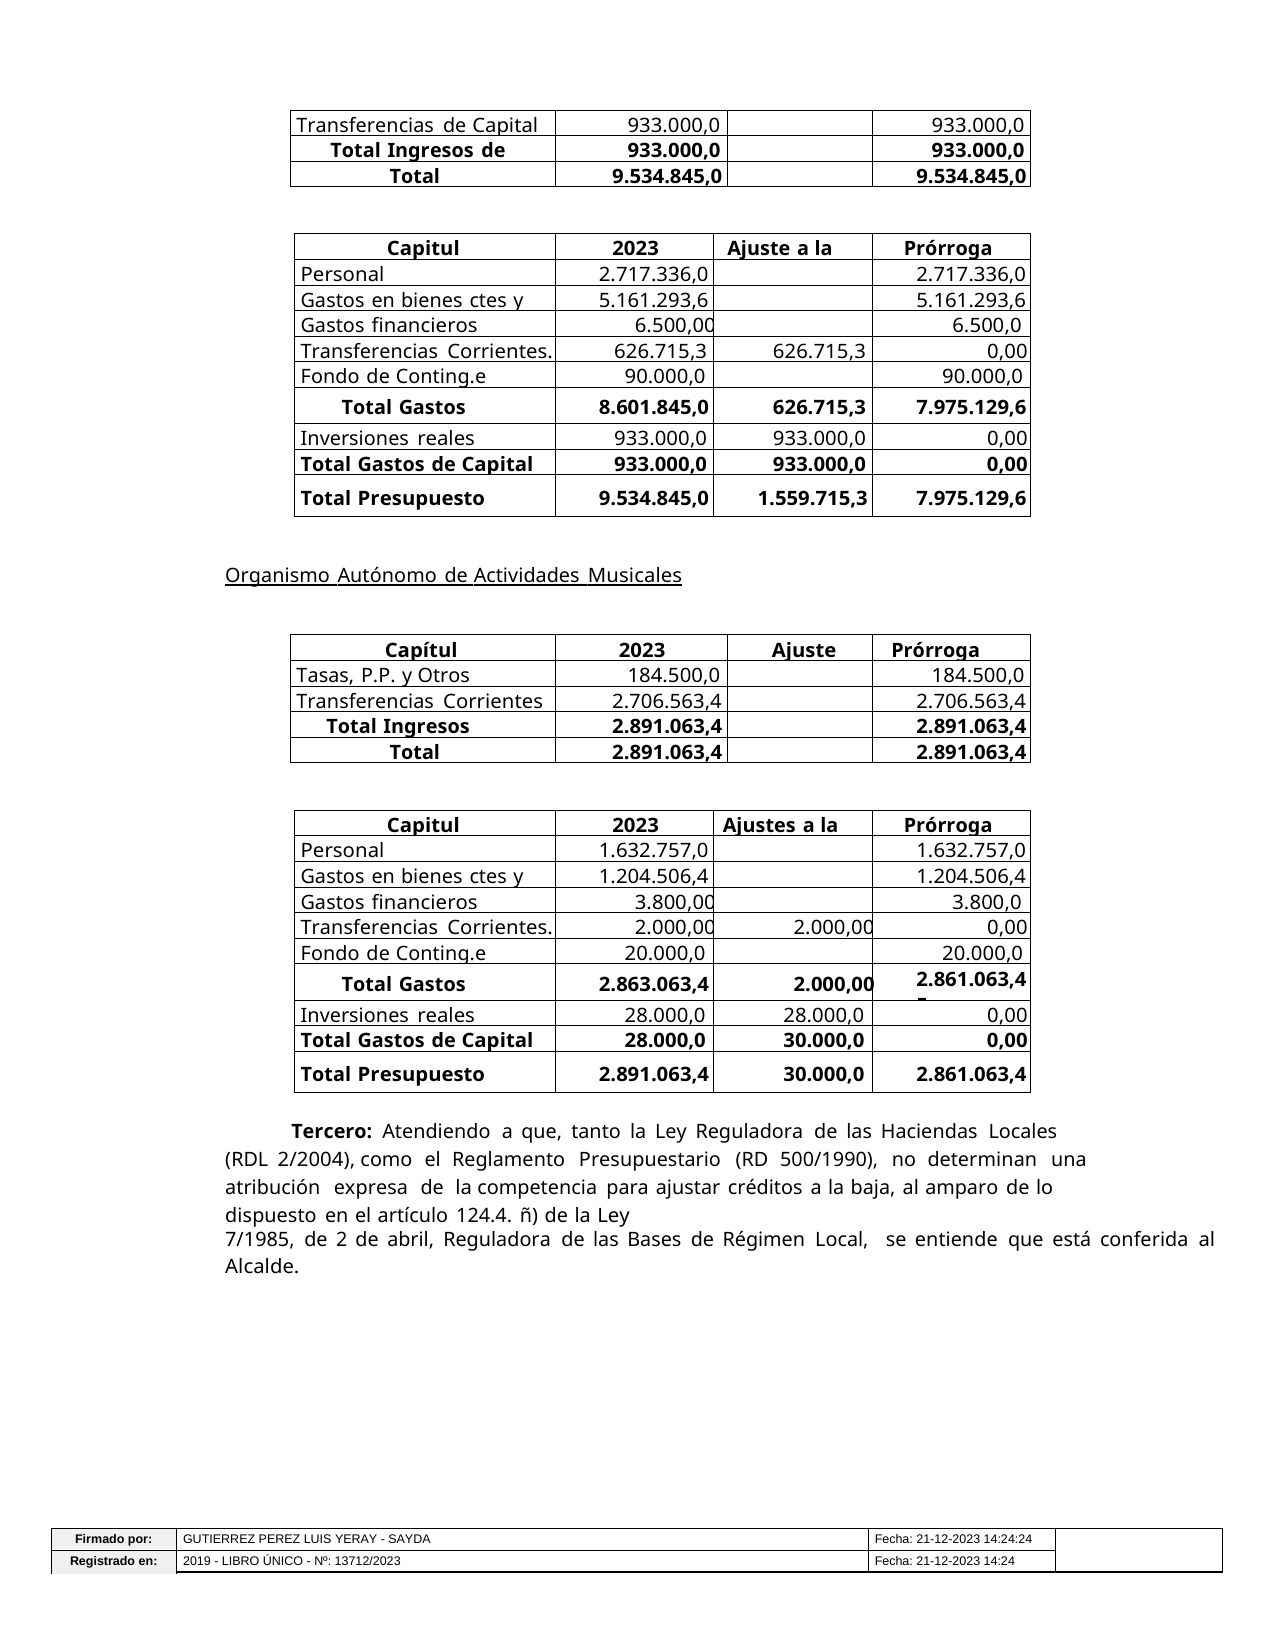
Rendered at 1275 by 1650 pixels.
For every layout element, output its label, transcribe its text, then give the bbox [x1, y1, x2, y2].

table_cell 2.717.336,05 [556, 260, 713, 284]
table_cell 2.891.063,45 [556, 1052, 713, 1092]
text 7/1985, de 2 de abril, Reguladora de las Bases de Régimen Local, se entiende que está conferida al [225, 1229, 1235, 1251]
table_cell 0,00 [873, 424, 1030, 448]
table_cell 9.534.845,03 [556, 475, 713, 516]
table_header 2023 [556, 635, 727, 660]
table_cell 28.000,00 [556, 1026, 713, 1051]
table_cell 2.891.063,45 [873, 712, 1030, 737]
table_cell 933.000,00 [714, 424, 872, 448]
table_header 2023 [556, 234, 713, 259]
table_cell 184.500,00 [556, 661, 727, 686]
table_cell [714, 888, 872, 912]
table_cell Inversiones reales [295, 1001, 555, 1025]
table_cell 0,00 [873, 913, 1030, 938]
table_cell [714, 286, 872, 310]
text Tercero: Atendiendo a que, tanto la Ley Reguladora de las Haciendas Locales (RDL 2/2004), como el Reglamento Presupuestario (RD 500/1990), no determinan una atribución expresa de la competencia para ajustar créditos a la baja, al amparo de lo dispuesto en el artículo 124.4. ñ) de la Ley [225, 1117, 1108, 1228]
table_cell 933.000,00 [556, 424, 713, 448]
table_cell 2.717.336,05 [873, 260, 1030, 284]
table_cell 1.632.757,02 [556, 836, 713, 861]
table_header Transferencias de Capital [291, 111, 555, 135]
table_cell 0,00 [873, 1001, 1030, 1025]
table_cell 2.706.563,45 [556, 687, 727, 711]
table_header Fecha: 21-12-2023 14:24:24 [869, 1529, 1055, 1549]
table_cell Total Presupuesto [291, 738, 555, 762]
table_header Prórroga 2023 [873, 234, 1030, 259]
table_cell 933.000,00 [556, 450, 713, 474]
table_header Ajuste [728, 635, 872, 660]
table_cell 3.800,00 [556, 888, 713, 912]
table_cell Total Ingresos de Capital [291, 136, 555, 161]
table_header Capitulo [295, 811, 555, 835]
table_cell Transferencias Corrientes. [295, 337, 555, 361]
table_header Firmado por: [52, 1529, 176, 1549]
table_cell 20.000,00 [556, 939, 713, 963]
table_cell 8.601.845,03 [556, 388, 713, 423]
table_cell Inversiones reales [295, 424, 555, 448]
table_cell Total Ingresos Corrientes [291, 712, 555, 737]
text Alcalde. [225, 1252, 1235, 1279]
table_cell Total Presupuesto [291, 162, 555, 186]
table_header [728, 111, 872, 135]
table_header Capítulo [291, 635, 555, 660]
table_cell 2.891.063,45 [873, 738, 1030, 762]
table_cell 1.632.757,02 [873, 836, 1030, 861]
table_cell [714, 260, 872, 284]
table_cell 3.800,00 [873, 888, 1030, 912]
table_cell 90.000,00 [873, 362, 1030, 387]
table_cell [714, 836, 872, 861]
table_cell 626.715,34 [556, 337, 713, 361]
table_cell 2.891.063,45 [556, 712, 727, 737]
table_cell Tasas, P.P. y Otros Ingresos [291, 661, 555, 686]
table_cell 1.204.506,43 [556, 862, 713, 886]
table_cell 933.000,00 [873, 136, 1030, 161]
table_header Prórroga 2023 [873, 811, 1030, 835]
table_header GUTIERREZ PEREZ LUIS YERAY - SAYDA [177, 1529, 868, 1549]
table_cell Total Gastos Corrientes [295, 964, 555, 999]
table_cell 6.500,00 [556, 311, 713, 336]
table_cell 30.000,00 [714, 1026, 872, 1051]
table_cell 933.000,00 [556, 136, 727, 161]
table_cell 0,00 [873, 1026, 1030, 1051]
table_header Ajuste a la baja [714, 234, 872, 259]
table_cell Total Gastos de Capital [295, 1026, 555, 1051]
table_cell [714, 862, 872, 886]
table_cell [714, 939, 872, 963]
table_cell 2.891.063,45 [556, 738, 727, 762]
table_cell 626.715,34 [714, 388, 872, 423]
table_cell Total Gastos de Capital [295, 450, 555, 474]
table_cell Gastos en bienes ctes y serv. [295, 862, 555, 886]
table_header 933.000,00 [556, 111, 727, 135]
table_cell Gastos financieros [295, 311, 555, 336]
table_cell Personal [295, 260, 555, 284]
text Organismo Autónomo de Actividades Musicales [225, 564, 1235, 587]
table_cell Registrado en: [52, 1551, 176, 1571]
table_cell 28.000,00 [556, 1001, 713, 1025]
table_cell Total Gastos Corrientes [295, 388, 555, 423]
table_cell Total Presupuesto [295, 1052, 555, 1092]
table_cell 0,00 [873, 450, 1030, 474]
table_header Prórroga 2024 [873, 635, 1030, 660]
table_cell 2.863.063,45 [556, 964, 713, 999]
table_cell [714, 311, 872, 336]
table_cell 28.000,00 [714, 1001, 872, 1025]
table_header 2023 [556, 811, 713, 835]
table_cell [728, 687, 872, 711]
table_cell 9.534.845,03 [556, 162, 727, 186]
table_cell 90.000,00 [556, 362, 713, 387]
table_cell 7.975.129,69 [873, 475, 1030, 516]
table_cell 30.000,00 [714, 1052, 872, 1092]
table_cell 2.861.063,45 [873, 1052, 1030, 1092]
table_cell 2.861.063,45 [873, 964, 1030, 999]
table_cell 2.706.563,45 [873, 687, 1030, 711]
table_cell Total Presupuesto [295, 475, 555, 516]
table_header 933.000,00 [873, 111, 1030, 135]
table_cell 2.000,00 [556, 913, 713, 938]
table_header Ajustes a la baja [714, 811, 872, 835]
table_cell Gastos en bienes ctes y serv. [295, 286, 555, 310]
table_cell 184.500,00 [873, 661, 1030, 686]
table_cell 0,00 [873, 337, 1030, 361]
table_header [1056, 1529, 1222, 1571]
table_cell Transferencias Corrientes. [295, 913, 555, 938]
table_cell Fecha: 21-12-2023 14:24 [869, 1551, 1055, 1571]
table_header Capitulo [295, 234, 555, 259]
table_cell [728, 136, 872, 161]
table_cell 1.559.715,34 [714, 475, 872, 516]
table_cell [714, 362, 872, 387]
table_cell 7.975.129,69 [873, 388, 1030, 423]
table_cell 933.000,00 [714, 450, 872, 474]
table_cell Fondo de Conting.e Imprev. [295, 939, 555, 963]
table_cell 6.500,00 [873, 311, 1030, 336]
table_cell 5.161.293,64 [873, 286, 1030, 310]
table_cell Gastos financieros [295, 888, 555, 912]
table_cell [728, 738, 872, 762]
table_cell 1.204.506,43 [873, 862, 1030, 886]
table_cell [728, 162, 872, 186]
table_cell 2019 - LIBRO ÚNICO - Nº: 13712/2023 [177, 1551, 868, 1571]
table_cell Personal [295, 836, 555, 861]
table_cell 9.534.845,03 [873, 162, 1030, 186]
table_cell 20.000,00 [873, 939, 1030, 963]
table_cell 626.715,34 [714, 337, 872, 361]
table_cell 2.000,00 [714, 964, 872, 999]
table_cell Transferencias Corrientes [291, 687, 555, 711]
table_cell 2.000,00 [714, 913, 872, 938]
table_cell Fondo de Conting.e Imprev. [295, 362, 555, 387]
table_cell [728, 712, 872, 737]
table_cell 5.161.293,64 [556, 286, 713, 310]
table_cell [728, 661, 872, 686]
